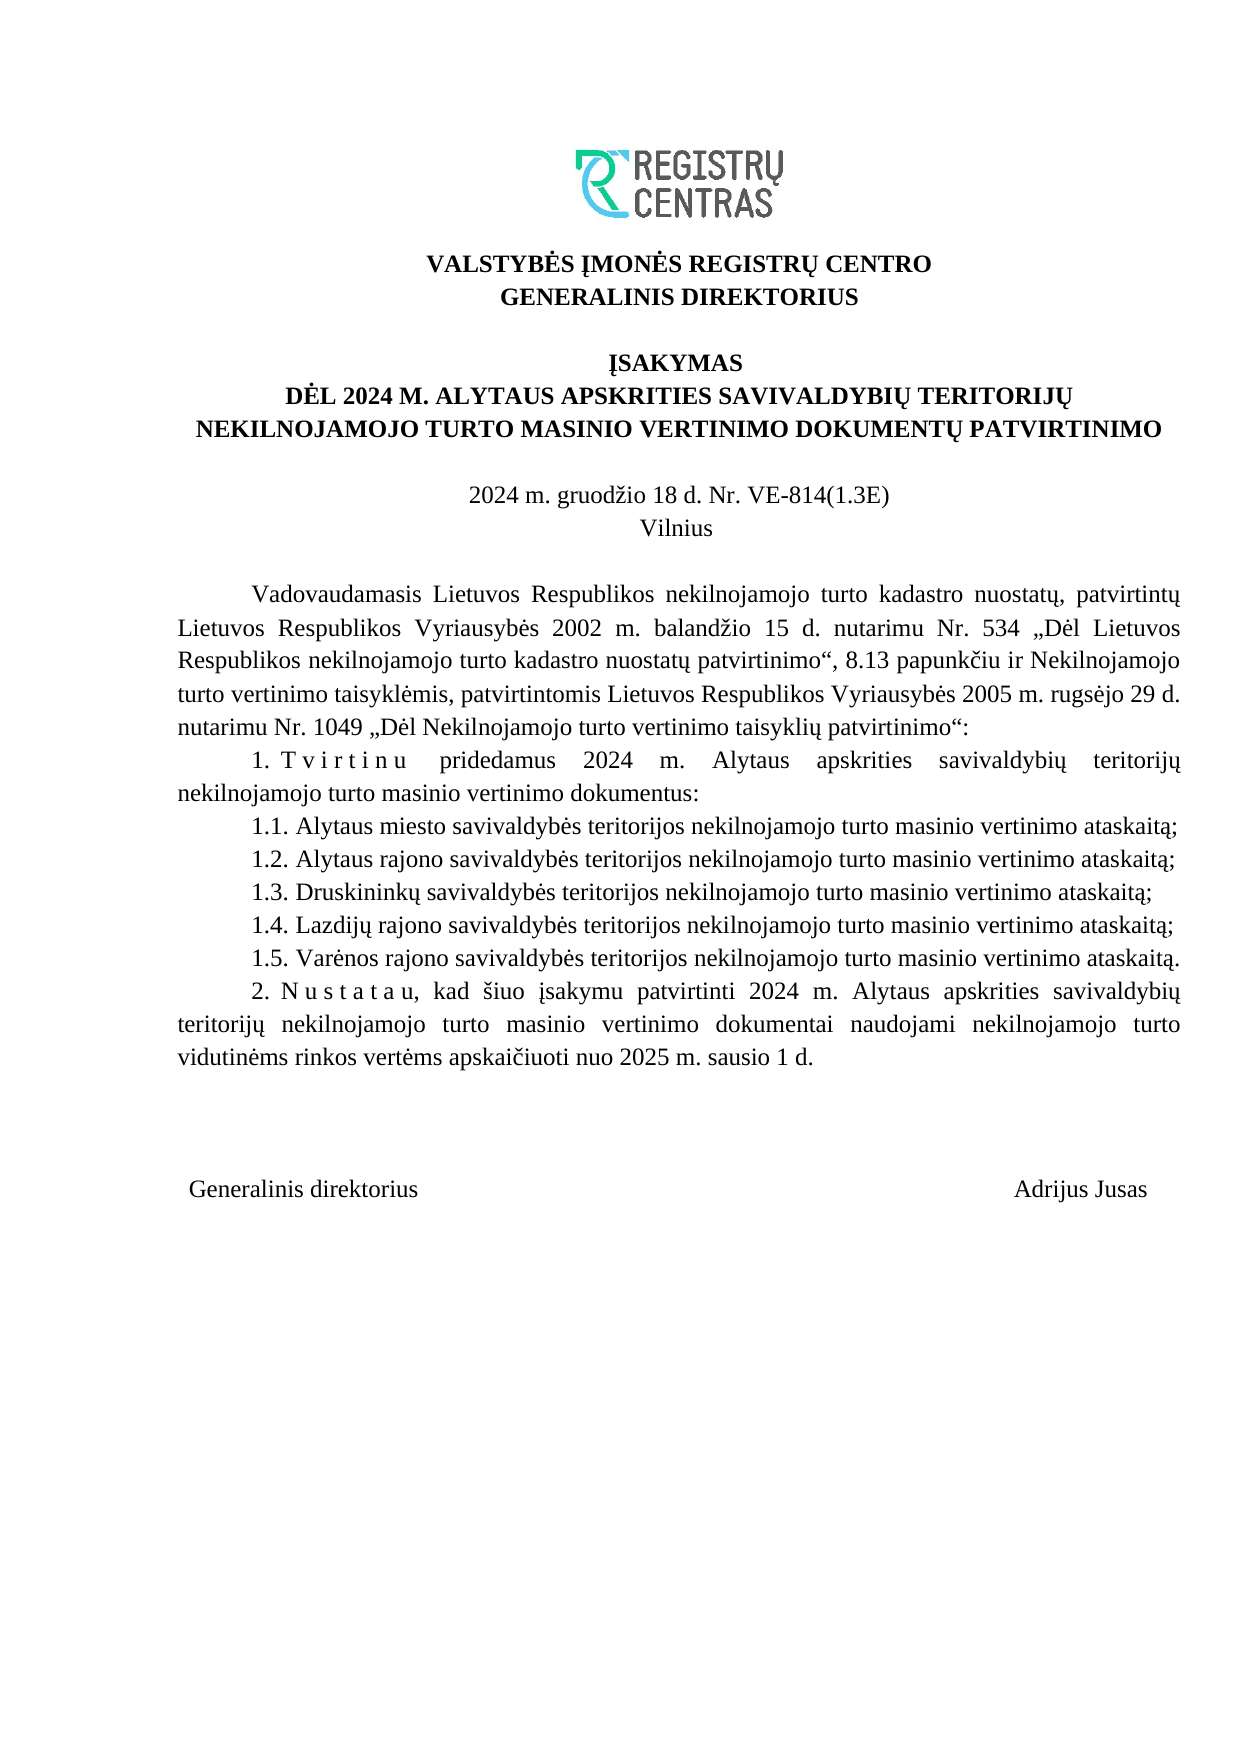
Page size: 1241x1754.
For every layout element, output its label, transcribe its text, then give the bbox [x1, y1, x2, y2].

text VALSTYBĖS ĮMONĖS REGISTRŲ CENTRO [177, 249, 1181, 278]
text GENERALINIS DIREKTORIUS [177, 282, 1181, 311]
text 1.5. Varėnos rajono savivaldybės teritorijos nekilnojamojo turto masinio vertinimo ataskaitą. [251, 943, 1181, 972]
text 1.3. Druskininkų savivaldybės teritorijos nekilnojamojo turto masinio vertinimo ataskaitą; [251, 877, 1181, 906]
text Vilnius [177, 513, 1181, 542]
text Vadovaudamasis Lietuvos Respublikos nekilnojamojo turto kadastro nuostatų, patvirtintų Lietuvos Respublikos Vyriausybės 2002 m. balandžio 15 d. nutarimu Nr. 534 „Dėl Lietuvos Respublikos nekilnojamojo turto kadastro nuostatų patvirtinimo“, 8.13 papunkčiu ir Nekilnojamojo turto vertinimo taisyklėmis, patvirtintomis Lietuvos Respublikos Vyriausybės 2005 m. rugsėjo 29 d. nutarimu Nr. 1049 „Dėl Nekilnojamojo turto vertinimo taisyklių patvirtinimo“: [177, 579, 1181, 740]
text 1. Tvirtinu pridedamus 2024 m. Alytaus apskrities savivaldybių teritorijų nekilnojamojo turto masinio vertinimo dokumentus: [177, 745, 1181, 806]
text DĖL 2024 M. ALYTAUS APSKRITIES SAVIVALDYBIŲ TERITORIJŲ NEKILNOJAMOJO TURTO MASINIO VERTINIMO DOKUMENTŲ PATVIRTINIMO [177, 381, 1181, 443]
text 1.4. Lazdijų rajono savivaldybės teritorijos nekilnojamojo turto masinio vertinimo ataskaitą; [251, 910, 1181, 938]
text 2024 m. gruodžio 18 d. Nr. VE-814(1.3E) [177, 481, 1181, 509]
text Generalinis direktorius Adrijus Jusas [188, 1174, 1181, 1203]
text 1.2. Alytaus rajono savivaldybės teritorijos nekilnojamojo turto masinio vertinimo ataskaitą; [251, 844, 1181, 872]
text 1.1. Alytaus miesto savivaldybės teritorijos nekilnojamojo turto masinio vertinimo ataskaitą; [251, 811, 1181, 839]
text ĮSAKYMAS [170, 348, 1181, 377]
text 2. Nustatau, kad šiuo įsakymu patvirtinti 2024 m. Alytaus apskrities savivaldybių teritorijų nekilnojamojo turto masinio vertinimo dokumentai naudojami nekilnojamojo turto vidutinėms rinkos vertėms apskaičiuoti nuo 2025 m. sausio 1 d. [177, 976, 1181, 1071]
